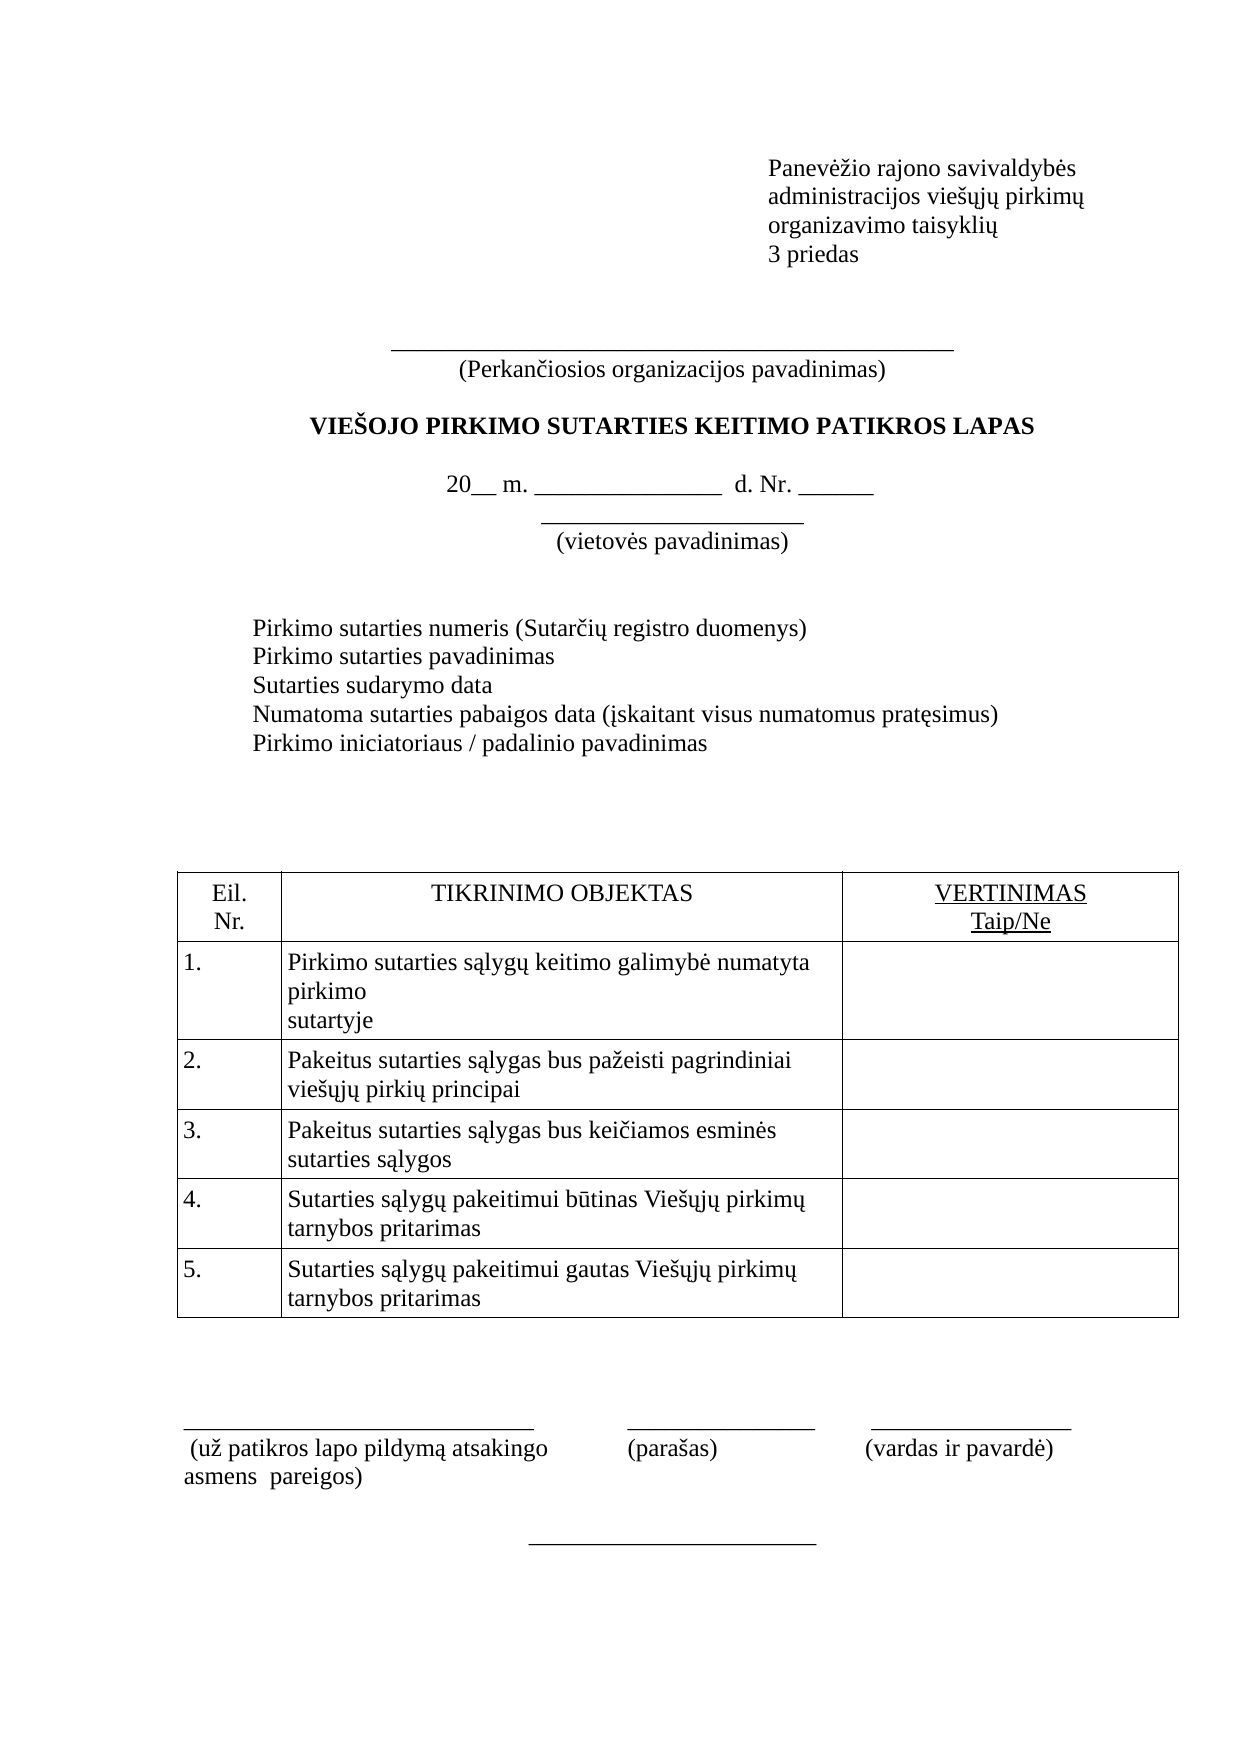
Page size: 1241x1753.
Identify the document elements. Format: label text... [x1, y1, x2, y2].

table_cell Pakeitus sutarties sąlygas bus pažeisti pagrindiniai viešųjų pirkių principai [282, 1040, 842, 1109]
text Pirkimo iniciatoriaus / padalinio pavadinimas [177, 728, 1167, 756]
table_cell Sutarties sąlygų pakeitimui gautas Viešųjų pirkimų tarnybos pritarimas [282, 1249, 842, 1317]
text (vietovės pavadinimas) [177, 526, 1167, 555]
text administracijos viešųjų pirkimų [177, 181, 1167, 210]
table_header VERTINIMAS Taip/Ne [843, 873, 1178, 941]
text Pirkimo sutarties pavadinimas [177, 641, 1167, 670]
text (už patikros lapo pildymą atsakingo (parašas) (vardas ir pavardė) [177, 1433, 1167, 1461]
text (Perkančiosios organizacijos pavadinimas) [177, 354, 1167, 383]
table_cell Pakeitus sutarties sąlygas bus keičiamos esminės sutarties sąlygos [282, 1110, 842, 1178]
text 3 priedas [177, 239, 1167, 268]
table_cell [843, 1110, 1178, 1178]
text Numatoma sutarties pabaigos data (įskaitant visus numatomus pratęsimus) [177, 699, 1167, 728]
table_cell 5. [178, 1249, 281, 1317]
text Pirkimo sutarties numeris (Sutarčių registro duomenys) [177, 613, 1167, 641]
table_cell Pirkimo sutarties sąlygų keitimo galimybė numatyta pirkimo sutartyje [282, 942, 842, 1039]
text Sutarties sudarymo data [177, 670, 1167, 699]
table_header Eil. Nr. [178, 873, 281, 941]
table_cell [843, 1179, 1178, 1248]
table_header TIKRINIMO OBJEKTAS [282, 873, 842, 941]
text organizavimo taisyklių [177, 210, 1167, 239]
text _____________________ [177, 498, 1167, 526]
text Panevėžio rajono savivaldybės [177, 153, 1167, 181]
text ____________________________ _______________ ________________ [177, 1404, 1167, 1433]
text _______________________ [177, 1519, 1167, 1548]
table_cell [843, 942, 1178, 1039]
table_cell 2. [178, 1040, 281, 1109]
table_cell 4. [178, 1179, 281, 1248]
table_cell [843, 1249, 1178, 1317]
table_cell 1. [178, 942, 281, 1039]
table_cell 3. [178, 1110, 281, 1178]
text asmens pareigos) [177, 1461, 1167, 1490]
table_cell [843, 1040, 1178, 1109]
text VIEŠOJO PIRKIMO SUTARTIES KEITIMO PATIKROS LAPAS [177, 411, 1167, 440]
text 20__ m. _______________ d. Nr. ______ [177, 469, 1167, 498]
text _____________________________________________ [177, 325, 1167, 354]
table_cell Sutarties sąlygų pakeitimui būtinas Viešųjų pirkimų tarnybos pritarimas [282, 1179, 842, 1248]
